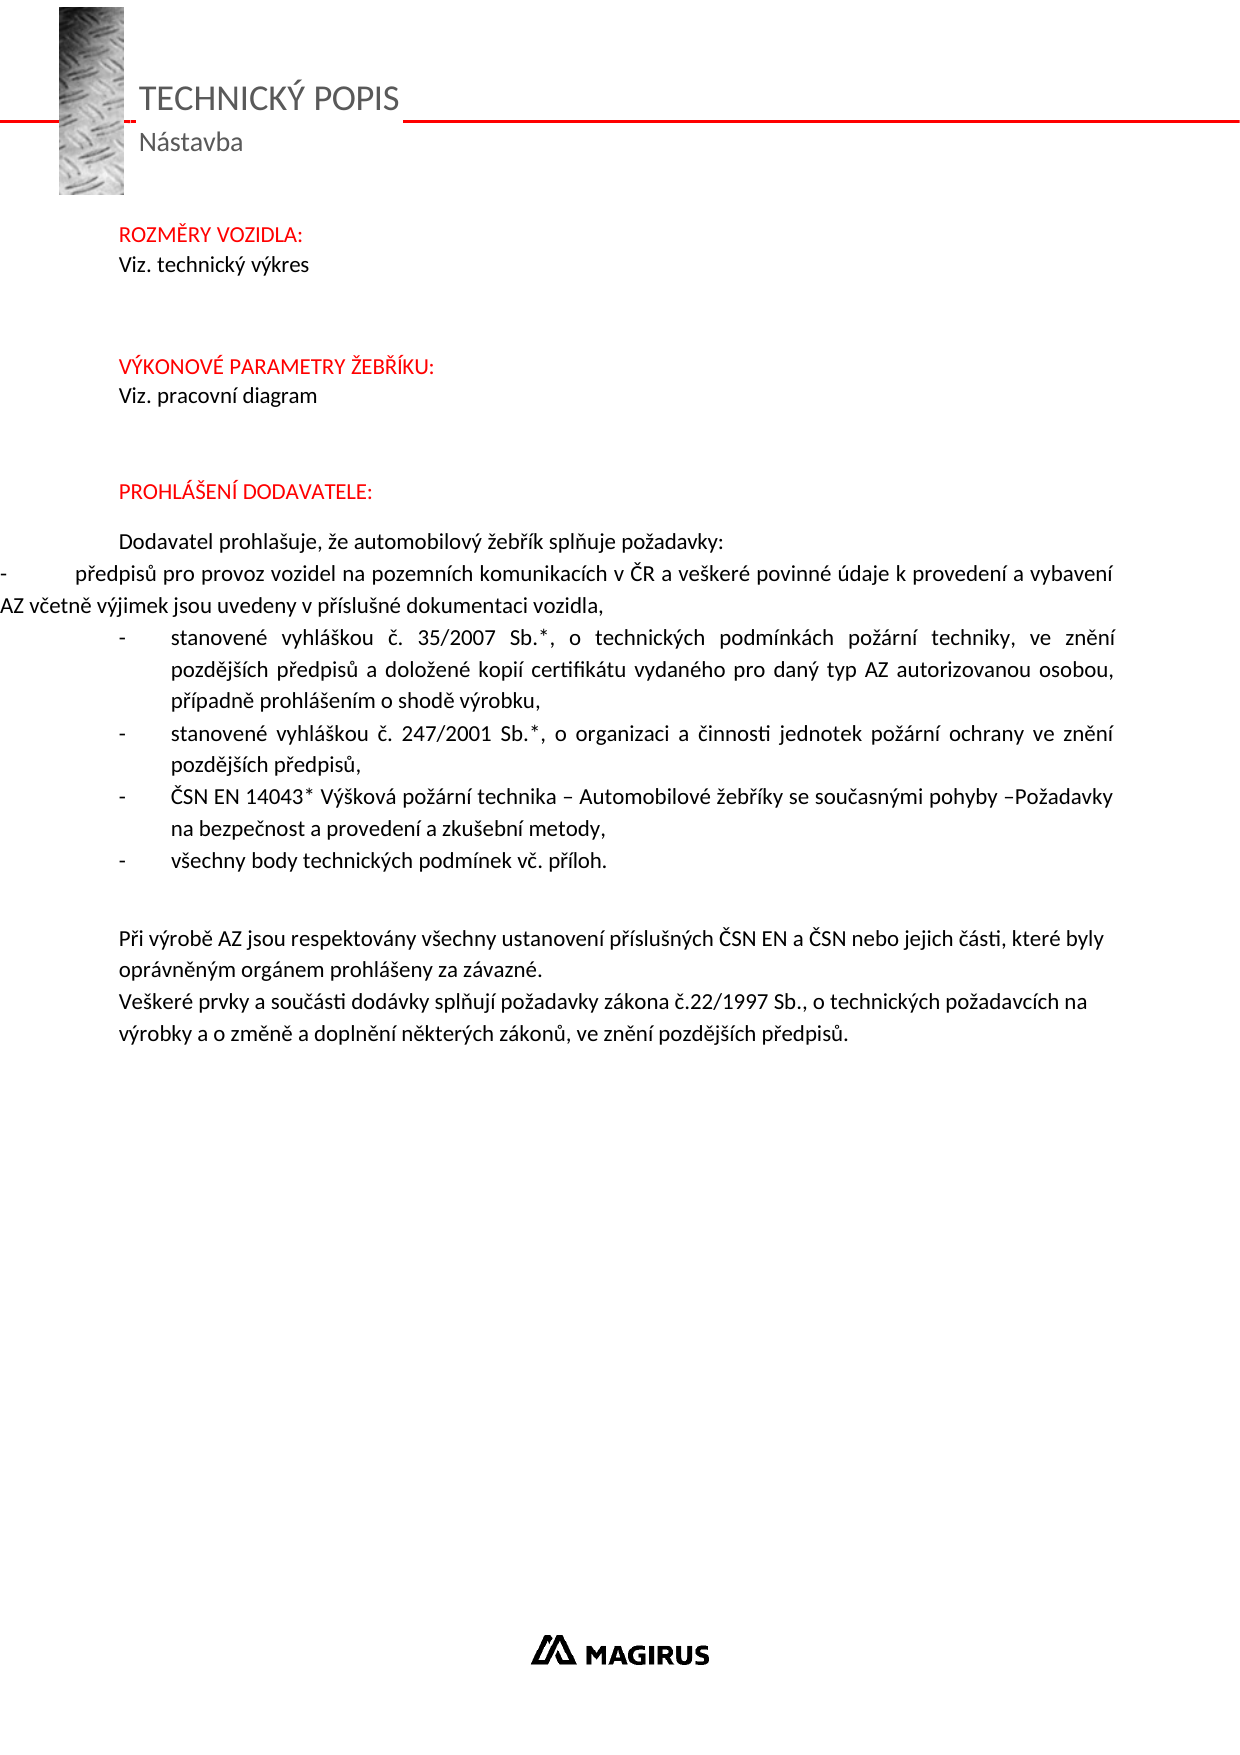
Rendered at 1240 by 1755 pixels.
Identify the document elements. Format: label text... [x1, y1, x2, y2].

list předpisů pro provoz vozidel na pozemních komunikacích v ČR a veškeré povinné údaje k provedení a vybavení AZ včetně výjimek jsou uvedeny v příslušné dokumentaci vozidla, [0, 559, 1115, 619]
text ROZMĚRY VOZIDLA: [118, 221, 1239, 248]
text PROHLÁŠENÍ DODAVATELE: [118, 477, 1239, 505]
text VÝKONOVÉ PARAMETRY ŽEBŘÍKU: [118, 352, 1239, 380]
list stanovené vyhláškou č. 247/2001 Sb.*, o organizaci a činnosti jednotek požární ochrany ve znění pozdějších předpisů, [118, 719, 1115, 778]
text Při výrobě AZ jsou respektovány všechny ustanovení příslušných ČSN EN a ČSN nebo jejich části, které byly oprávněným orgánem prohlášeny za závazné. [118, 924, 1125, 983]
text Veškeré prvky a součásti dodávky splňují požadavky zákona č.22/1997 Sb., o technických požadavcích na výrobky a o změně a doplnění některých zákonů, ve znění pozdějších předpisů. [118, 987, 1125, 1047]
list ČSN EN 14043* Výšková požární technika – Automobilové žebříky se současnými pohyby –Požadavky na bezpečnost a provedení a zkušební metody, [118, 782, 1115, 842]
list všechny body technických podmínek vč. příloh. [118, 847, 1239, 874]
list stanovené vyhláškou č. 35/2007 Sb.*, o technických podmínkách požární techniky, ve znění pozdějších předpisů a doložené kopií certifikátu vydaného pro daný typ AZ autorizovanou osobou, případně prohlášením o shodě výrobku, [118, 623, 1115, 714]
text Viz. pracovní diagram [118, 381, 1239, 409]
text Dodavatel prohlašuje, že automobilový žebřík splňuje požadavky: [118, 527, 1239, 555]
text Viz. technický výkres [118, 250, 1239, 278]
